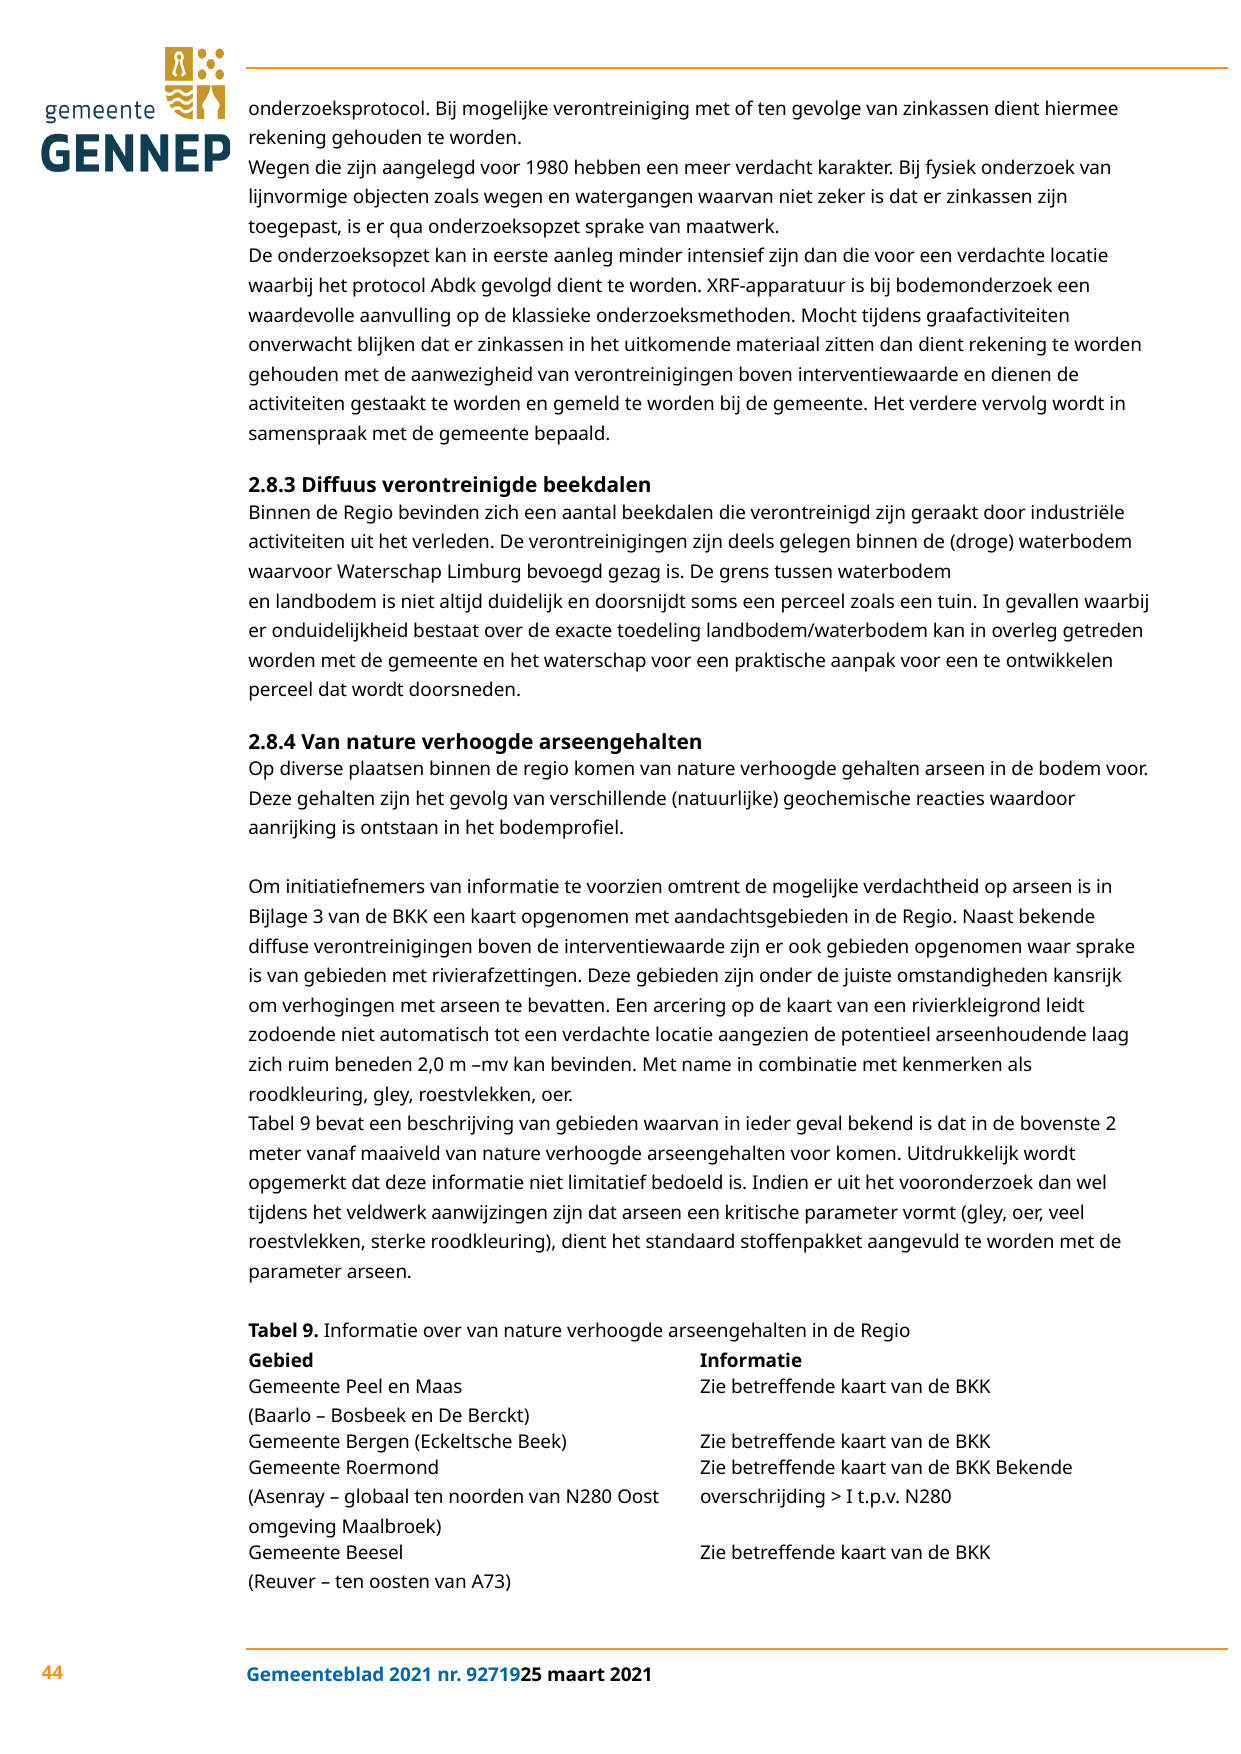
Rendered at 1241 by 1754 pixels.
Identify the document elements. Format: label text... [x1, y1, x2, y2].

table_cell Zie betreffende kaart van de BKK Bekende overschrijding > I t.p.v. N280 [700, 1454, 1152, 1539]
text 2.8.4 Van nature verhoogde arseengehalten [248, 727, 1152, 755]
text Tabel 9. Informatie over van nature verhoogde arseengehalten in de Regio [248, 1317, 1152, 1343]
table_header Gebied [248, 1347, 700, 1373]
text en landbodem is niet altijd duidelijk en doorsnijdt soms een perceel zoals een tuin. In gevallen waarbij er onduidelijkheid bestaat over de exacte toedeling landbodem/waterbodem kan in overleg getreden worden met de gemeente en het waterschap voor een praktische aanpak voor een te ontwikkelen perceel dat wordt doorsneden. [248, 588, 1152, 702]
picture [41, 47, 231, 172]
table_header Informatie [700, 1347, 1152, 1373]
table_cell Gemeente Roermond (Asenray – globaal ten noorden van N280 Oost omgeving Maalbroek) [248, 1454, 700, 1539]
text Wegen die zijn aangelegd voor 1980 hebben een meer verdacht karakter. Bij fysiek onderzoek van lijnvormige objecten zoals wegen en watergangen waarvan niet zeker is dat er zinkassen zijn toegepast, is er qua onderzoeksopzet sprake van maatwerk. [248, 154, 1152, 239]
text De onderzoeksopzet kan in eerste aanleg minder intensief zijn dan die voor een verdachte locatie waarbij het protocol Abdk gevolgd dient te worden. XRF-apparatuur is bij bodemonderzoek een waardevolle aanvulling op de klassieke onderzoeksmethoden. Mocht tijdens graafactiviteiten onverwacht blijken dat er zinkassen in het uitkomende materiaal zitten dan dient rekening te worden gehouden met de aanwezigheid van verontreinigingen boven interventiewaarde en dienen de activiteiten gestaakt te worden en gemeld te worden bij de gemeente. Het verdere vervolg wordt in samenspraak met de gemeente bepaald. [248, 243, 1152, 446]
text 2.8.3 Diffuus verontreinigde beekdalen [248, 471, 1152, 499]
table_cell Zie betreffende kaart van de BKK [700, 1539, 1152, 1594]
table_cell Zie betreffende kaart van de BKK [700, 1428, 1152, 1454]
text Op diverse plaatsen binnen de regio komen van nature verhoogde gehalten arseen in de bodem voor. Deze gehalten zijn het gevolg van verschillende (natuurlijke) geochemische reacties waardoor aanrijking is ontstaan in het bodemprofiel. [248, 755, 1152, 840]
table_cell Zie betreffende kaart van de BKK [700, 1373, 1152, 1428]
text onderzoeksprotocol. Bij mogelijke verontreiniging met of ten gevolge van zinkassen dient hiermee rekening gehouden te worden. [248, 95, 1152, 150]
text Binnen de Regio bevinden zich een aantal beekdalen die verontreinigd zijn geraakt door industriële activiteiten uit het verleden. De verontreinigingen zijn deels gelegen binnen de (droge) waterbodem waarvoor Waterschap Limburg bevoegd gezag is. De grens tussen waterbodem [248, 499, 1152, 584]
table_cell Gemeente Beesel (Reuver – ten oosten van A73) [248, 1539, 700, 1594]
text Om initiatiefnemers van informatie te voorzien omtrent de mogelijke verdachtheid op arseen is in Bijlage 3 van de BKK een kaart opgenomen met aandachtsgebieden in de Regio. Naast bekende diffuse verontreinigingen boven de interventiewaarde zijn er ook gebieden opgenomen waar sprake is van gebieden met rivierafzettingen. Deze gebieden zijn onder de juiste omstandigheden kansrijk om verhogingen met arseen te bevatten. Een arcering op de kaart van een rivierkleigrond leidt zodoende niet automatisch tot een verdachte locatie aangezien de potentieel arseenhoudende laag zich ruim beneden 2,0 m –mv kan bevinden. Met name in combinatie met kenmerken als roodkleuring, gley, roestvlekken, oer. [248, 874, 1152, 1107]
table_cell Gemeente Peel en Maas (Baarlo – Bosbeek en De Berckt) [248, 1373, 700, 1428]
text Tabel 9 bevat een beschrijving van gebieden waarvan in ieder geval bekend is dat in de bovenste 2 meter vanaf maaiveld van nature verhoogde arseengehalten voor komen. Uitdrukkelijk wordt opgemerkt dat deze informatie niet limitatief bedoeld is. Indien er uit het vooronderzoek dan wel tijdens het veldwerk aanwijzingen zijn dat arseen een kritische parameter vormt (gley, oer, veel roestvlekken, sterke roodkleuring), dient het standaard stoffenpakket aangevuld te worden met de parameter arseen. [248, 1110, 1152, 1284]
table_cell Gemeente Bergen (Eckeltsche Beek) [248, 1428, 700, 1454]
